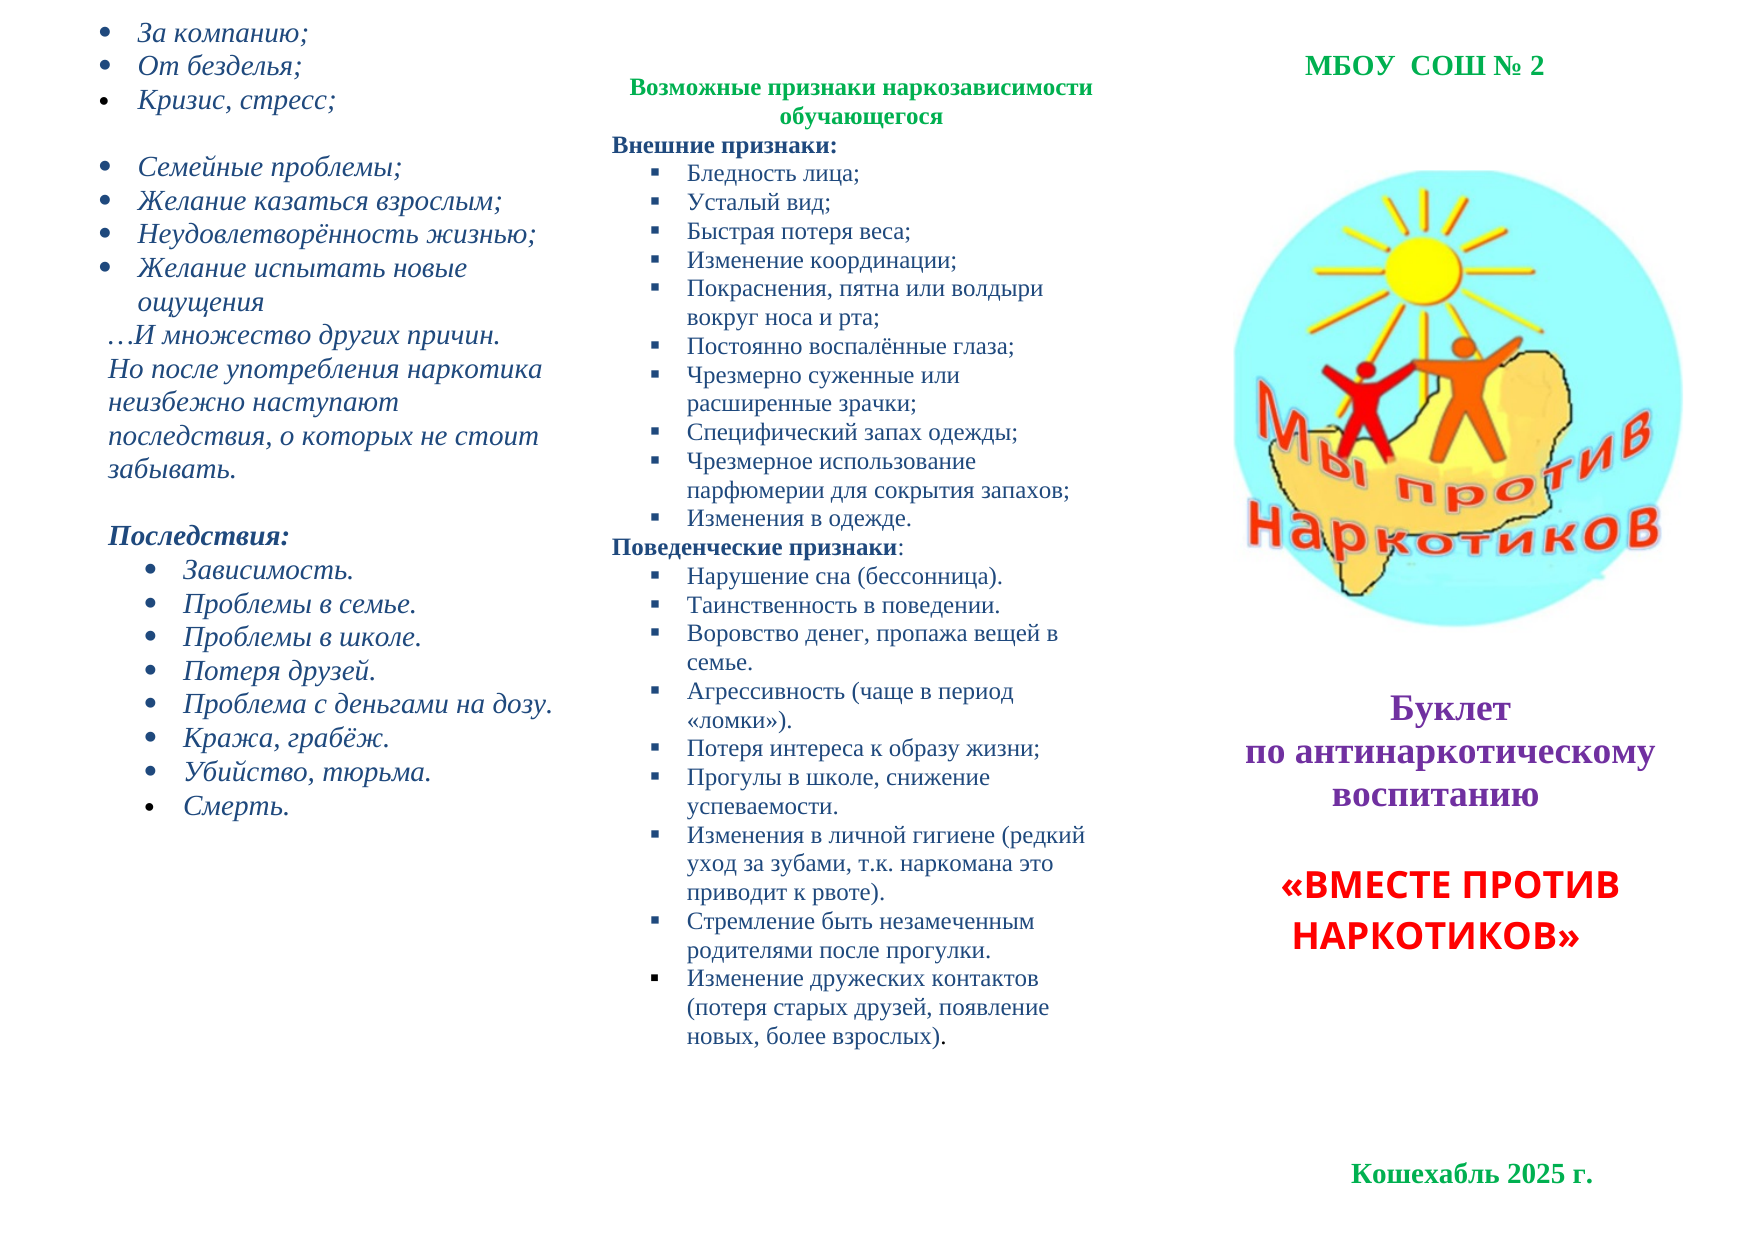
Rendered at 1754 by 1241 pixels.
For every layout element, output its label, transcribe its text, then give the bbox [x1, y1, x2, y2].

table_header МБОУ СОШ № 2 [1122, 15, 1683, 632]
table_header Возможные признаки наркозависимости обучающегося Внешние признаки: Бледность лица; Усталый вид; Быстрая потеря веса; Изменение координации; Покраснения, пятна или волдыри вокруг носа и рта; Постоянно воспалённые глаза; Чрезмерно суженные или расширенные зрачки; Специфический запах одежды; Чрезмерное использование парфюмерии для сокрытия запахов; Изменения в одежде. Поведенческие признаки: Нарушение сна (бессонница). Таинственность в поведении. Воровство денег, пропажа вещей в семье. Агрессивность (чаще в период «ломки»). Потеря интереса к образу жизни; Прогулы в школе, снижение успеваемости. Изменения в личной гигиене (редкий уход за зубами, т.к. наркомана это приводит к рвоте). Стремление быть незамеченным родителями после прогулки. Изменение дружеских контактов (потеря старых друзей, появление новых, более взрослых). [600, 15, 1122, 1190]
picture [1233, 170, 1684, 633]
table_header Буклет по антинаркотическому воспитанию «ВМЕСТЕ ПРОТИВ НАРКОТИКОВ» Кошехабль 2025 г. [1122, 633, 1683, 1190]
table_header Мероприятия антинаркотической направленности: Международный день борьбы с наркоманией; Всемирный день борьбы со СПИДом; День памяти умерших от ВИЧ-инфекции; Дни правовых знаний; Всемирный День Здоровья; Конкурсы плакатов и рисунков «Скажи наркотикам НЕТ!» Спортивные соревнования, весёлые старты «Я и здоровье!» Классные часы, беседы, лектории по профилактике наркомании среди подростков. - Из-за чего подростки начинают употреблять наркотики? Причины: Любопытство; За компанию; От безделья; Кризис, стресс; Семейные проблемы; Желание казаться взрослым; Неудовлетворённость жизнью; Желание испытать новые ощущения …И множество других причин. Но после употребления наркотика неизбежно наступают последствия, о которых не стоит забывать. Последствия: Зависимость. Проблемы в семье. Проблемы в школе. Потеря друзей. Проблема с деньгами на дозу. Кража, грабёж. Убийство, тюрьма. Смерть. [59, 15, 600, 1190]
